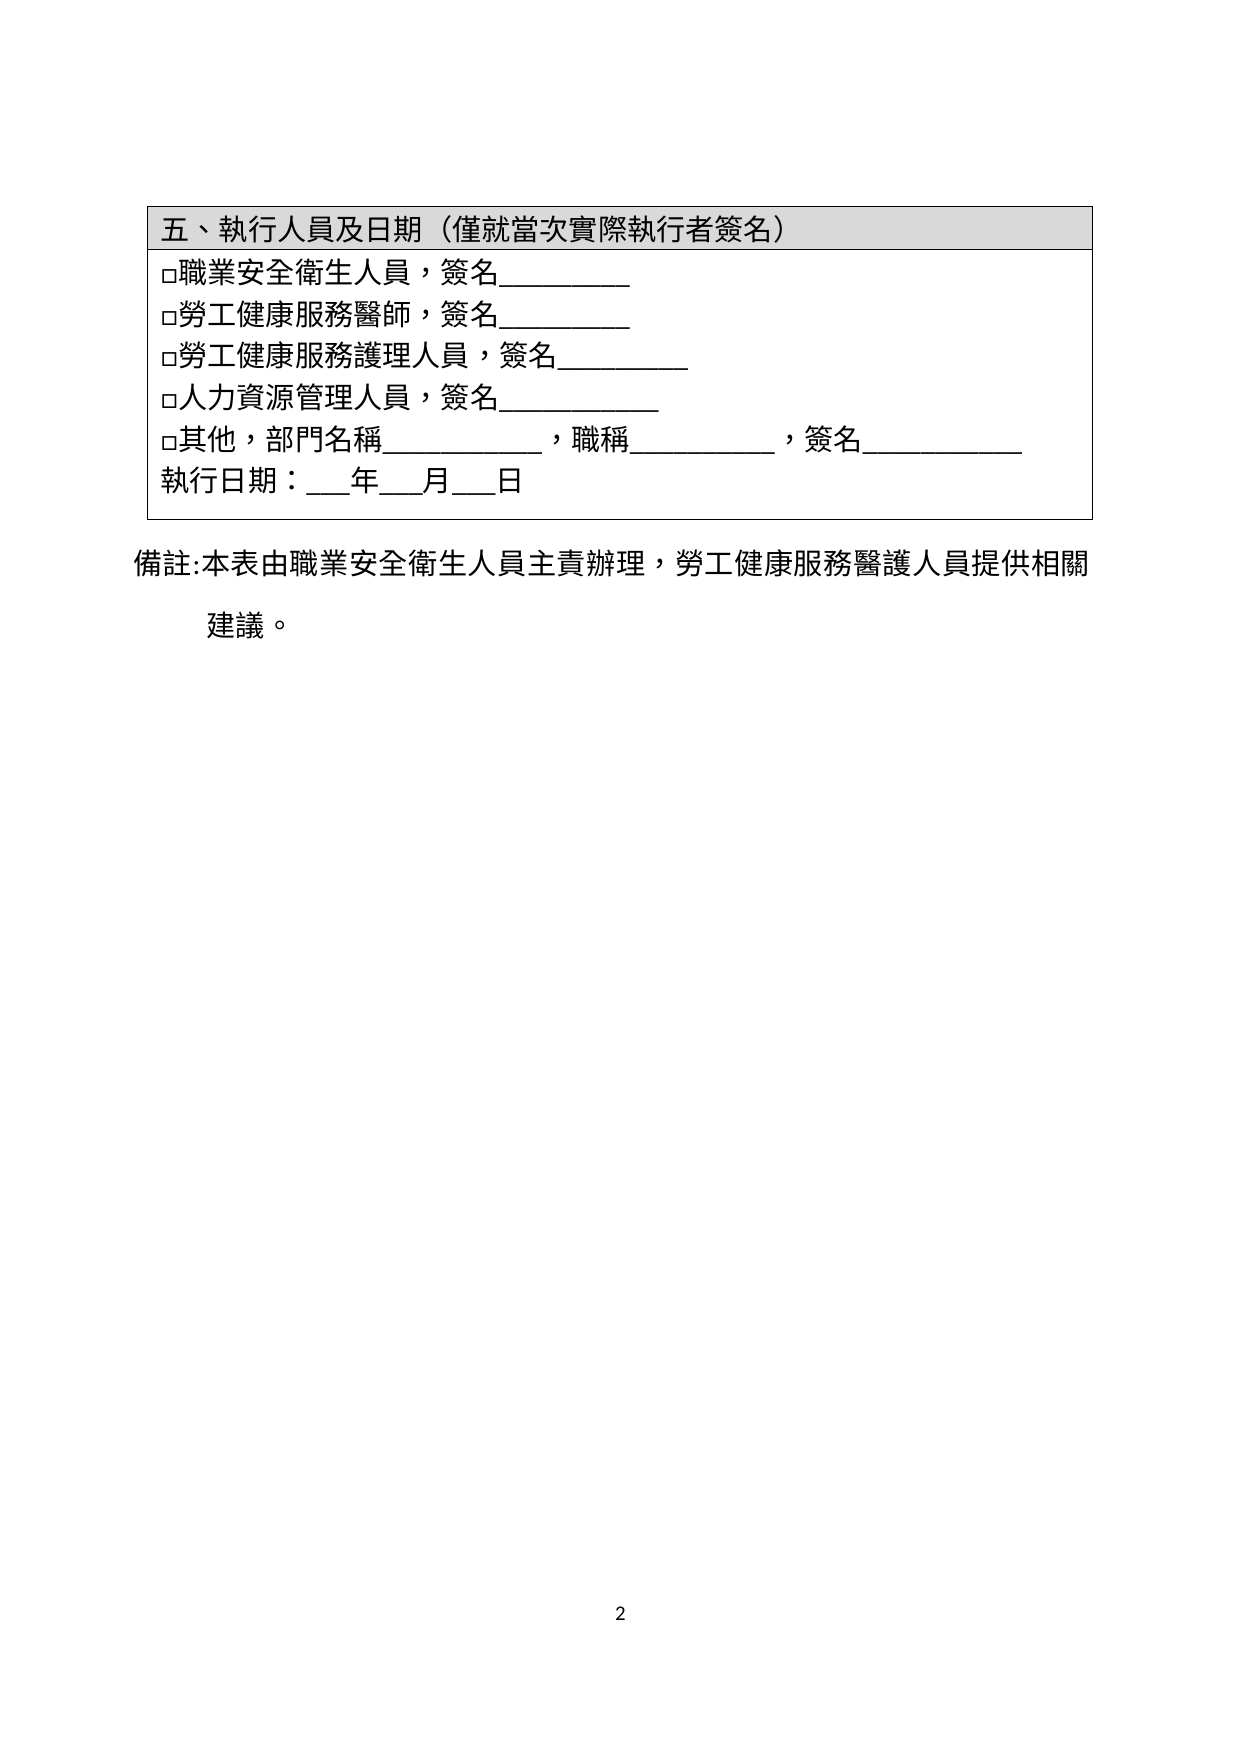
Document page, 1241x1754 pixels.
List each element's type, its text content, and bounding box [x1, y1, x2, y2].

table_cell 五、執行人員及日期（僅就當次實際執行者簽名） [148, 207, 1092, 249]
table_cell □職業安全衛生人員，簽名_________ □勞工健康服務醫師，簽名_________ □勞工健康服務護理人員，簽名_________ □人力資源管理人員，簽名___________ □其他，部門名稱___________，職稱__________，簽名___________ 執行日期：___年___月___日 [148, 250, 1092, 519]
text 備註:本表由職業安全衛生人員主責辦理，勞工健康服務醫護人員提供相關建議。 [133, 520, 1092, 645]
